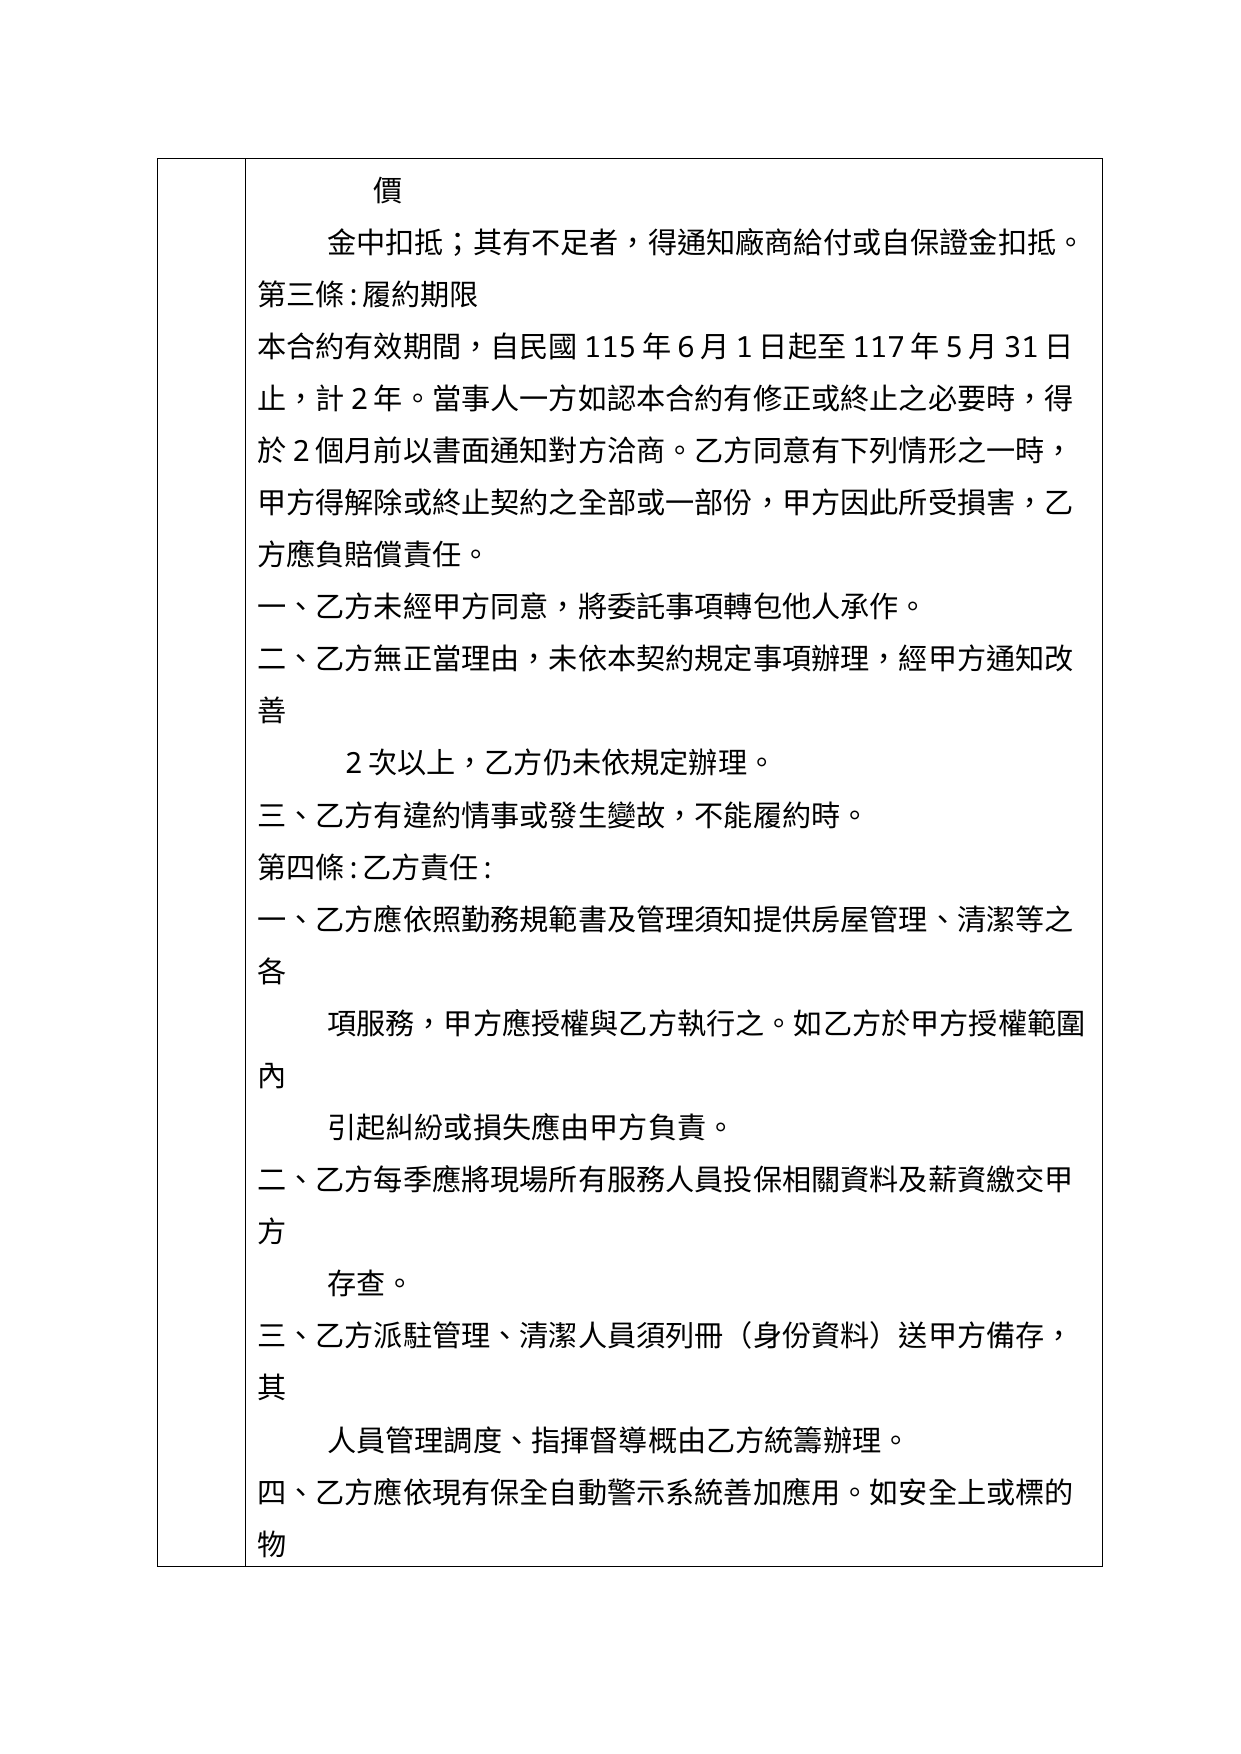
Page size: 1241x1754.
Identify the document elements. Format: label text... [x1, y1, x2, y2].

table_cell 價 金中扣抵；其有不足者，得通知廠商給付或自保證金扣抵。 第三條:履約期限 本合約有效期間，自民國115年6月1日起至117年5月31日止，計2年。當事人一方如認本合約有修正或終止之必要時，得於2個月前以書面通知對方洽商。乙方同意有下列情形之一時，甲方得解除或終止契約之全部或一部份，甲方因此所受損害，乙方應負賠償責任。 一、乙方未經甲方同意，將委託事項轉包他人承作。 二、乙方無正當理由，未依本契約規定事項辦理，經甲方通知改善 2次以上，乙方仍未依規定辦理。 三、乙方有違約情事或發生變故，不能履約時。 第四條:乙方責任: 一、乙方應依照勤務規範書及管理須知提供房屋管理、清潔等之各 項服務，甲方應授權與乙方執行之。如乙方於甲方授權範圍內 引起糾紛或損失應由甲方負責。 二、乙方每季應將現場所有服務人員投保相關資料及薪資繳交甲方 存查。 三、乙方派駐管理、清潔人員須列冊（身份資料）送甲方備存，其 人員管理調度、指揮督導概由乙方統籌辦理。 四、乙方應依現有保全自動警示系統善加應用。如安全上或標的物 [246, 159, 1102, 1566]
table_cell [158, 159, 245, 1566]
